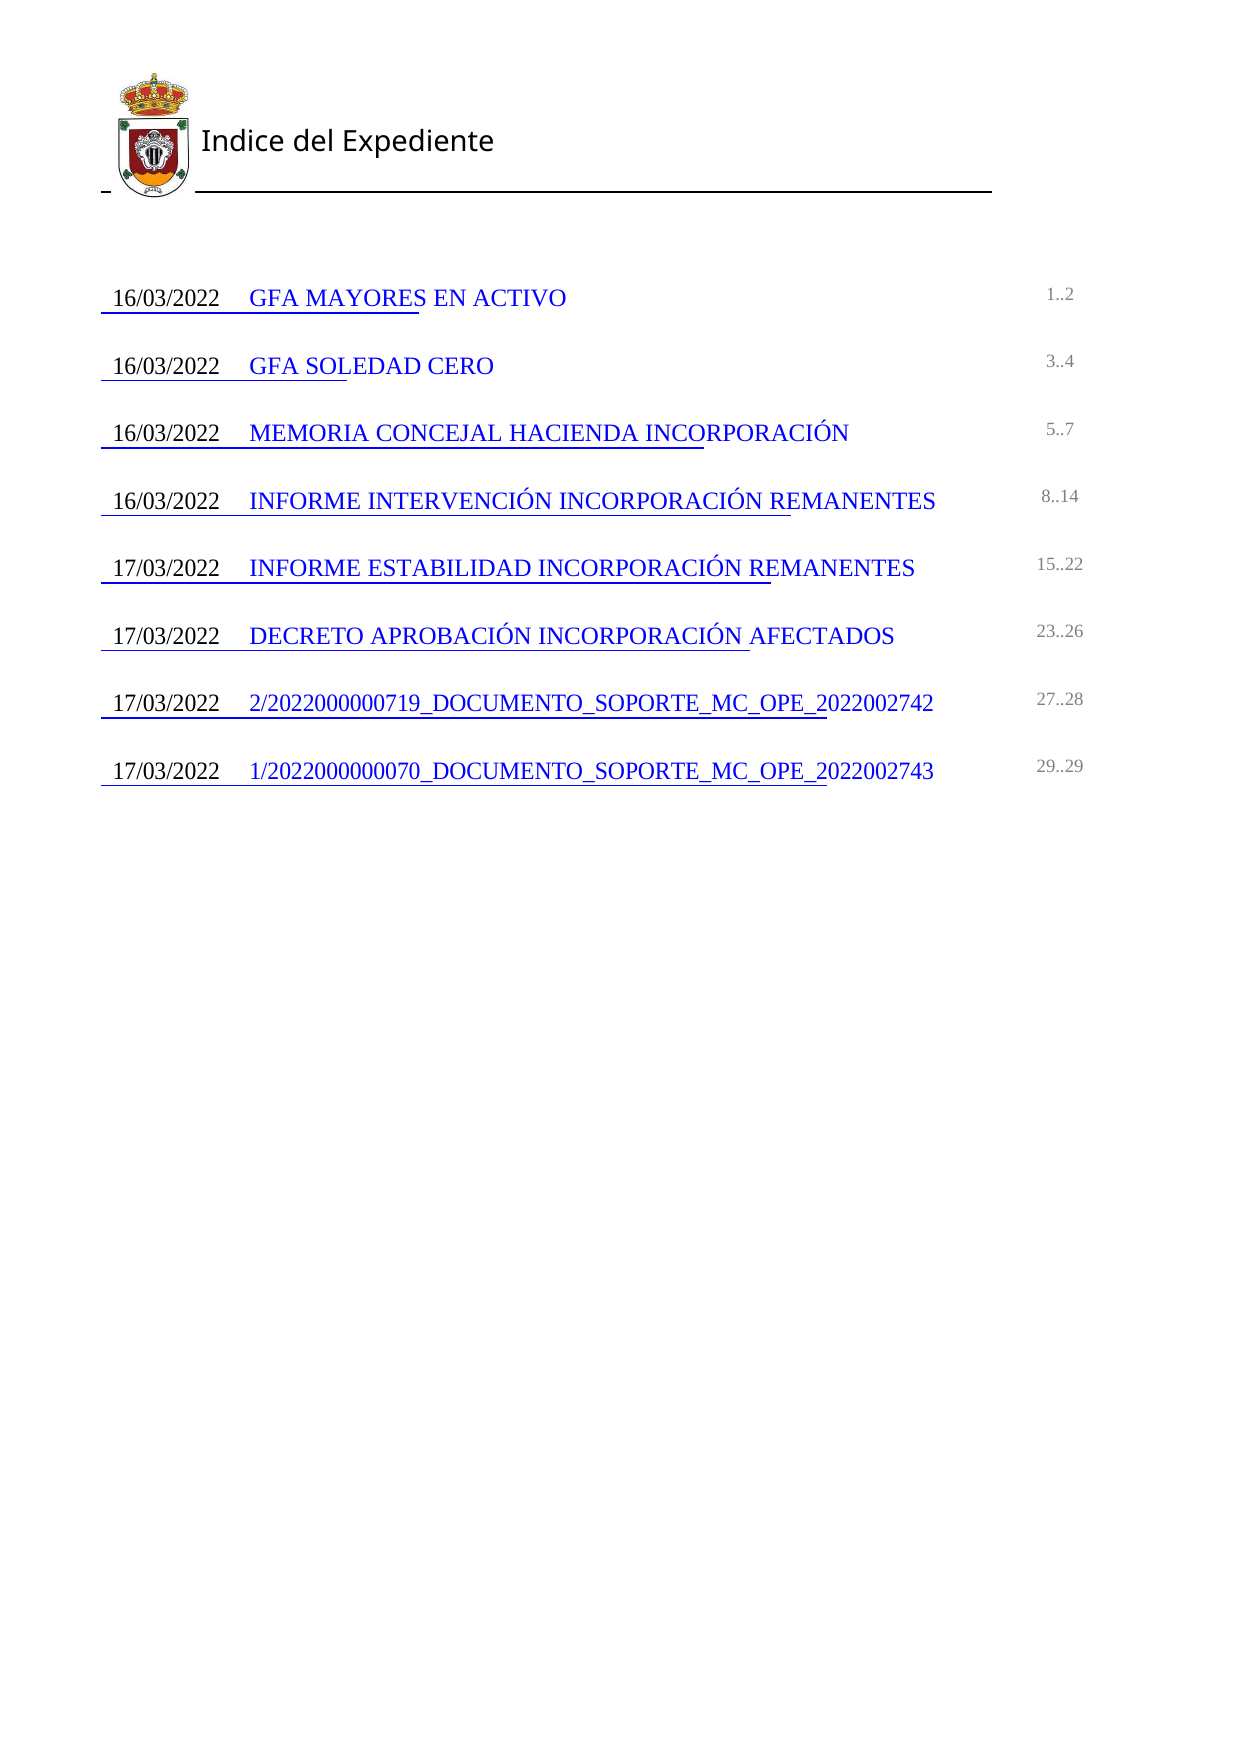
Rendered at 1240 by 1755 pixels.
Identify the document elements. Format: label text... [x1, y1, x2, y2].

text 17/03/2022 1/2022000000070_DOCUMENTO_SOPORTE_MC_OPE_2022002743 29..29 [112, 755, 1135, 785]
text 16/03/2022 GFA MAYORES EN ACTIVO 1..2 [112, 282, 1135, 312]
picture [111, 73, 196, 201]
text 17/03/2022 2/2022000000719_DOCUMENTO_SOPORTE_MC_OPE_2022002742 27..28 [112, 687, 1135, 717]
text 17/03/2022 DECRETO APROBACIÓN INCORPORACIÓN AFECTADOS 23..26 [112, 620, 1135, 650]
text 16/03/2022 INFORME INTERVENCIÓN INCORPORACIÓN REMANENTES 8..14 [112, 485, 1135, 515]
text 16/03/2022 GFA SOLEDAD CERO 3..4 [112, 350, 1135, 380]
text Indice del Expediente [201, 121, 1135, 160]
text 16/03/2022 MEMORIA CONCEJAL HACIENDA INCORPORACIÓN 5..7 [112, 417, 1135, 447]
text 17/03/2022 INFORME ESTABILIDAD INCORPORACIÓN REMANENTES 15..22 [112, 552, 1135, 582]
